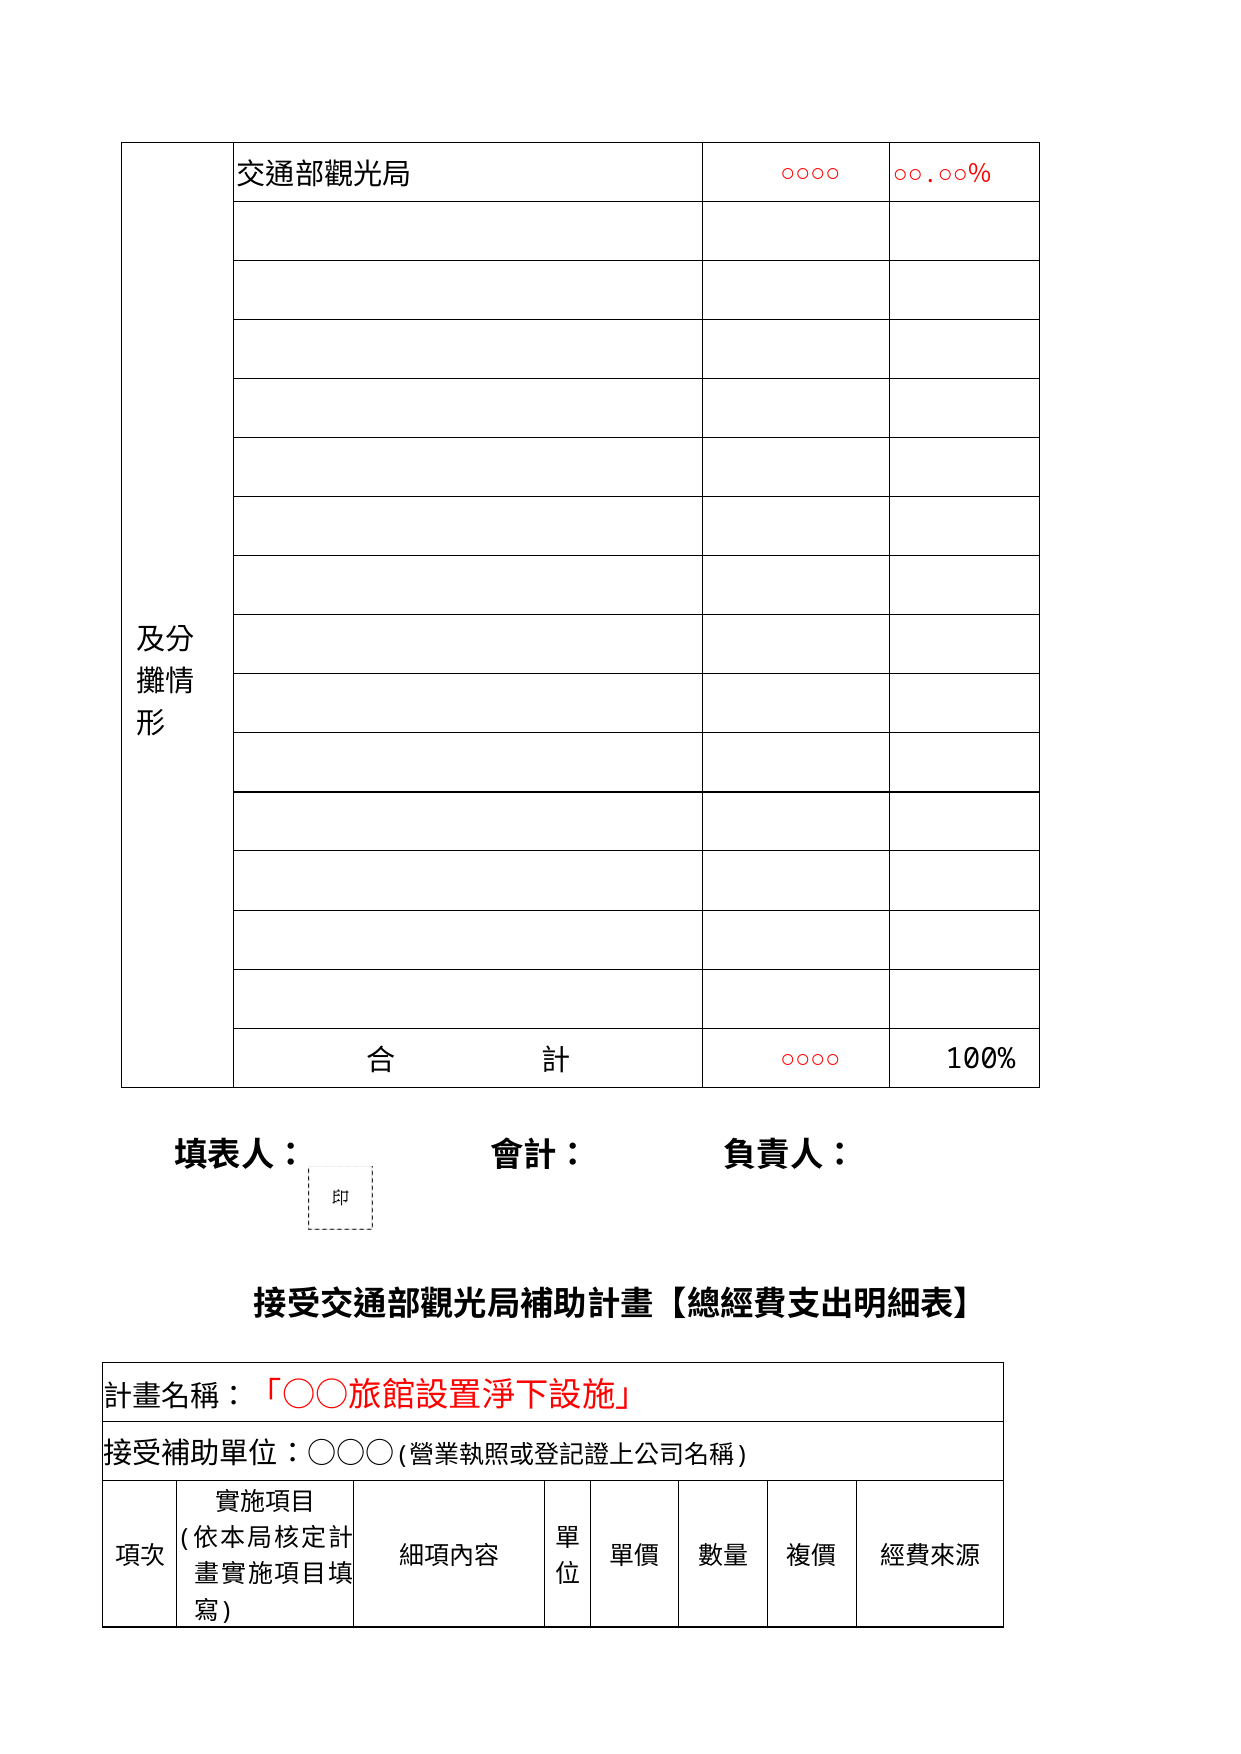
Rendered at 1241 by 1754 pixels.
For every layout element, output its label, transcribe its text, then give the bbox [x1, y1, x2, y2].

table_cell [890, 851, 1039, 909]
table_cell [234, 438, 702, 496]
table_cell 單價 [591, 1481, 678, 1626]
table_cell [703, 911, 889, 968]
table_cell [890, 793, 1039, 850]
table_cell [234, 911, 702, 968]
table_cell 合 計 [234, 1029, 702, 1087]
table_cell [890, 261, 1039, 319]
table_cell [703, 497, 889, 555]
table_cell [234, 379, 702, 437]
table_cell [890, 202, 1039, 260]
table_cell [234, 497, 702, 555]
table_cell [234, 202, 702, 260]
table_cell [703, 202, 889, 260]
table_cell [703, 379, 889, 437]
table_cell [703, 851, 889, 909]
table_cell [234, 556, 702, 614]
table_cell 項次 [103, 1481, 176, 1626]
table_cell [703, 615, 889, 673]
table_cell [234, 793, 702, 850]
table_cell [703, 733, 889, 791]
table_cell 細項內容 [354, 1481, 544, 1626]
table_cell 接受補助單位：○○○(營業執照或登記證上公司名稱) [103, 1422, 1003, 1480]
table_cell 100% [890, 1029, 1039, 1087]
table_cell [703, 970, 889, 1028]
table_cell 交通部觀光局 [234, 143, 702, 201]
table_cell [703, 556, 889, 614]
table_cell [703, 261, 889, 319]
table_cell 單位 [545, 1481, 590, 1626]
table_cell [234, 615, 702, 673]
table_cell [234, 261, 702, 319]
table_cell ○○○○ [703, 1029, 889, 1087]
table_cell [703, 674, 889, 732]
text 填表人： 會計： 負責人： [174, 1127, 1108, 1232]
table_cell [234, 851, 702, 909]
table_cell [890, 379, 1039, 437]
table_cell [890, 674, 1039, 732]
table_cell [890, 615, 1039, 673]
table_header 計畫名稱：「○○旅館設置淨下設施」 [103, 1363, 1003, 1421]
table_cell [890, 733, 1039, 791]
table_cell [890, 911, 1039, 968]
table_cell [234, 970, 702, 1028]
table_cell [234, 674, 702, 732]
table_cell 及分攤情形 [122, 143, 233, 1087]
table_cell 經費來源 [857, 1481, 1003, 1626]
table_cell 複價 [768, 1481, 856, 1626]
table_cell [890, 438, 1039, 496]
table_cell 實施項目 (依本局核定計畫實施項目填寫) [177, 1481, 353, 1626]
table_cell [703, 793, 889, 850]
table_cell [890, 556, 1039, 614]
table_cell [890, 970, 1039, 1028]
table_cell ○○○○ [703, 143, 889, 201]
table_cell [234, 733, 702, 791]
table_cell 數量 [679, 1481, 767, 1626]
table_cell [234, 320, 702, 378]
text 接受交通部觀光局補助計畫【總經費支出明細表】 [118, 1277, 1122, 1325]
table_cell [703, 438, 889, 496]
table_cell [703, 320, 889, 378]
table_cell [890, 497, 1039, 555]
table_cell ○○.○○％ [890, 143, 1039, 201]
table_cell [890, 320, 1039, 378]
